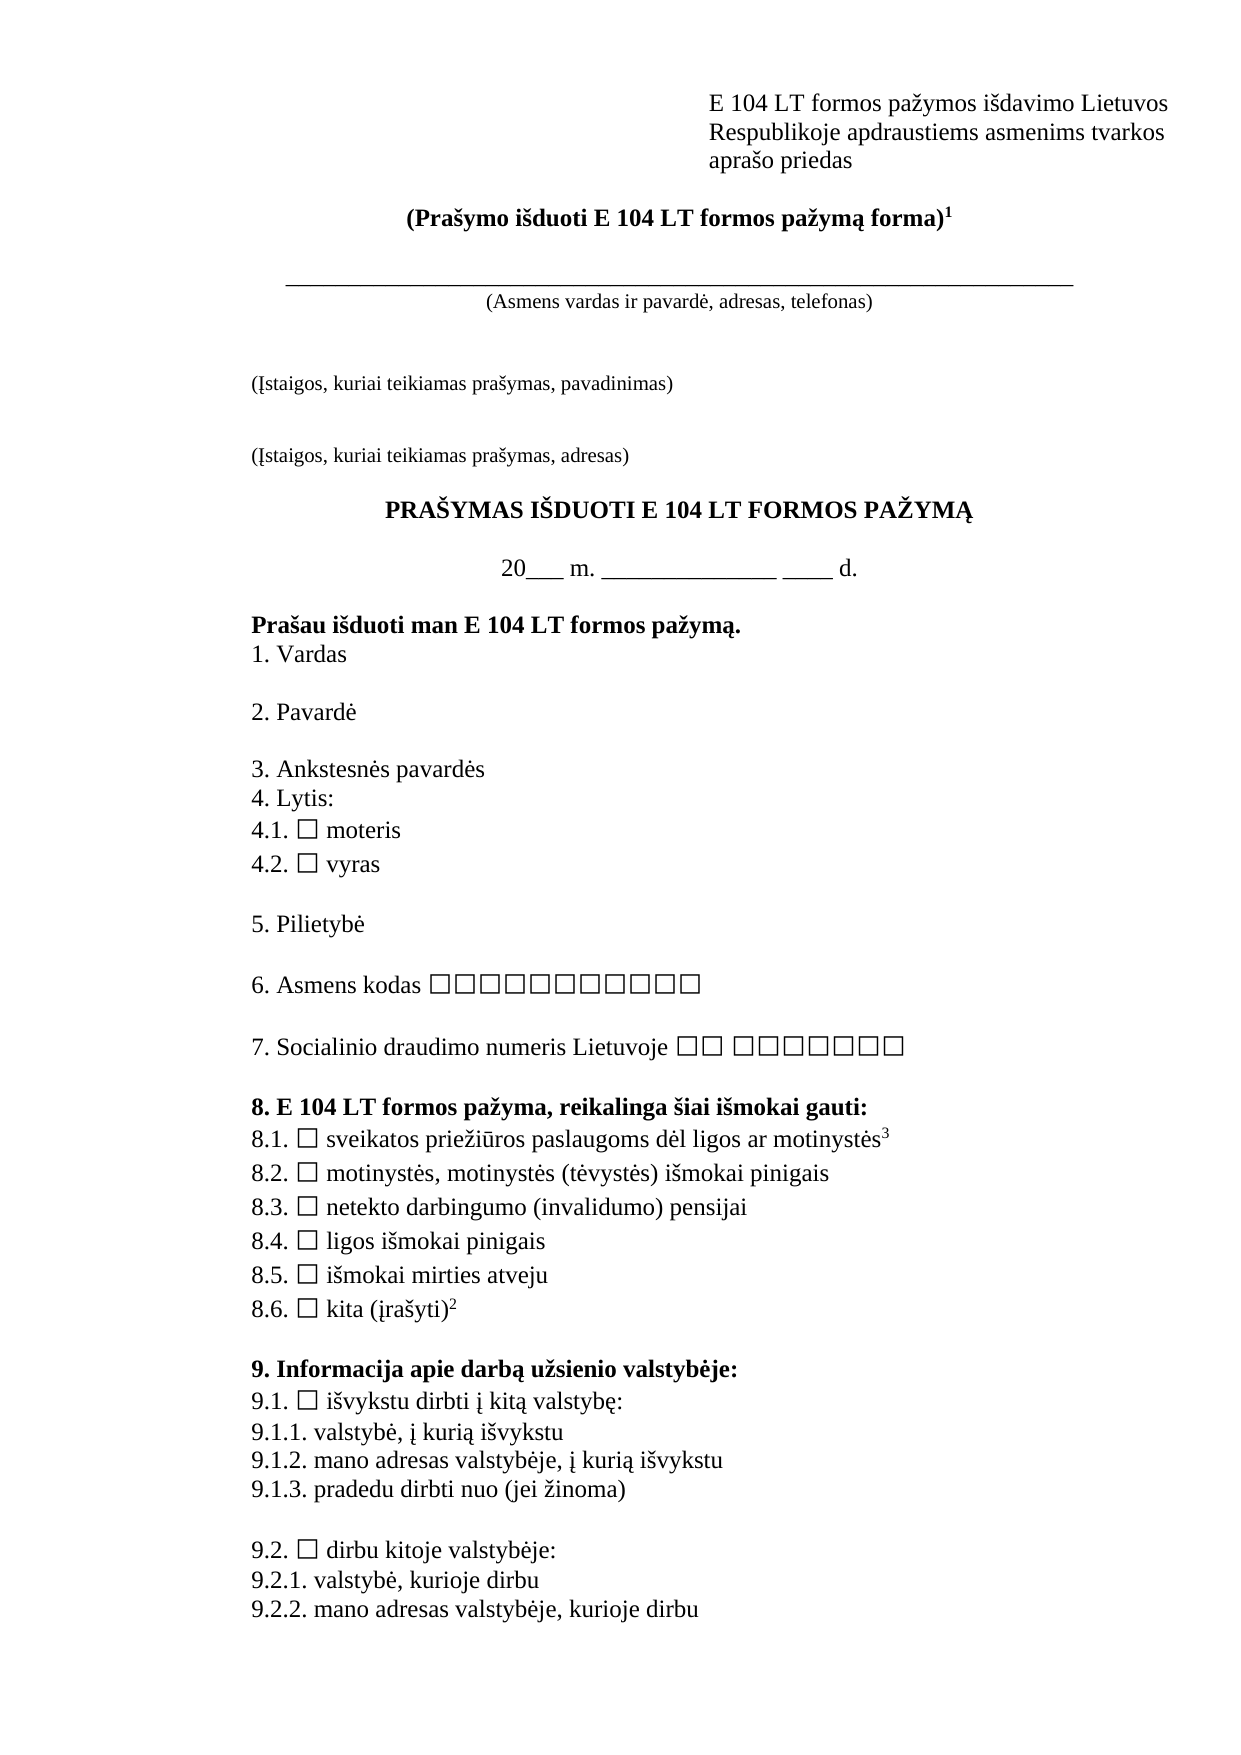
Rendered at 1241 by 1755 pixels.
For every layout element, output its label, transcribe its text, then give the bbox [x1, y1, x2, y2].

text 1. Vardas [177, 639, 1181, 668]
text 8.5. ⬜ išmokai mirties atveju [177, 1257, 1181, 1291]
text 8. E 104 LT formos pažyma, reikalinga šiai išmokai gauti: [177, 1092, 1181, 1121]
text 9.1.1. valstybė, į kurią išvykstu [177, 1417, 1181, 1445]
text 20___ m. ______________ ____ d. [177, 553, 1181, 582]
text 9.1.3. pradedu dirbti nuo (jei žinoma) [177, 1474, 1181, 1503]
text aprašo priedas [177, 145, 1181, 174]
text (Įstaigos, kuriai teikiamas prašymas, pavadinimas) [177, 371, 1181, 395]
text 3. Ankstesnės pavardės [177, 754, 1181, 783]
text 9. Informacija apie darbą užsienio valstybėje: [177, 1354, 1181, 1382]
text 8.4. ⬜ ligos išmokai pinigais [177, 1223, 1181, 1257]
text (Įstaigos, kuriai teikiamas prašymas, adresas) [177, 443, 1181, 467]
text 5. Pilietybė [177, 909, 1181, 937]
text 4.1. ⬜ moteris [177, 812, 1181, 846]
text (Asmens vardas ir pavardė, adresas, telefonas) [177, 289, 1181, 313]
text PRAŠYMAS IŠDUOTI E 104 LT FORMOS PAŽYMĄ [177, 496, 1181, 524]
text 4. Lytis: [177, 783, 1181, 812]
text 8.2. ⬜ motinystės, motinystės (tėvystės) išmokai pinigais [177, 1155, 1181, 1189]
text Prašau išduoti man E 104 LT formos pažymą. [177, 611, 1181, 639]
text 9.1.2. mano adresas valstybėje, į kurią išvykstu [177, 1445, 1181, 1474]
text E 104 LT formos pažymos išdavimo Lietuvos [177, 88, 1181, 117]
text 9.2.2. mano adresas valstybėje, kurioje dirbu [177, 1594, 1181, 1623]
text Respublikoje apdraustiems asmenims tvarkos [177, 117, 1181, 145]
text 8.6. ⬜ kita (įrašyti)2 [177, 1291, 1181, 1325]
text 2. Pavardė [177, 697, 1181, 726]
text 9.1. ⬜ išvykstu dirbti į kitą valstybę: [177, 1382, 1181, 1417]
text 7. Socialinio draudimo numeris Lietuvoje ⬜⬜ ⬜⬜⬜⬜⬜⬜⬜ [177, 1029, 1181, 1063]
text 9.2. ⬜ dirbu kitoje valstybėje: [177, 1532, 1181, 1566]
text 9.2.1. valstybė, kurioje dirbu [177, 1566, 1181, 1594]
text 8.3. ⬜ netekto darbingumo (invalidumo) pensijai [177, 1189, 1181, 1223]
text _______________________________________________________________ [177, 260, 1181, 289]
text 8.1. ⬜ sveikatos priežiūros paslaugoms dėl ligos ar motinystės3 [177, 1121, 1181, 1155]
text (Prašymo išduoti E 104 LT formos pažymą forma)1 [177, 203, 1181, 232]
text 6. Asmens kodas ⬜⬜⬜⬜⬜⬜⬜⬜⬜⬜⬜ [177, 966, 1181, 1000]
text 4.2. ⬜ vyras [177, 846, 1181, 880]
